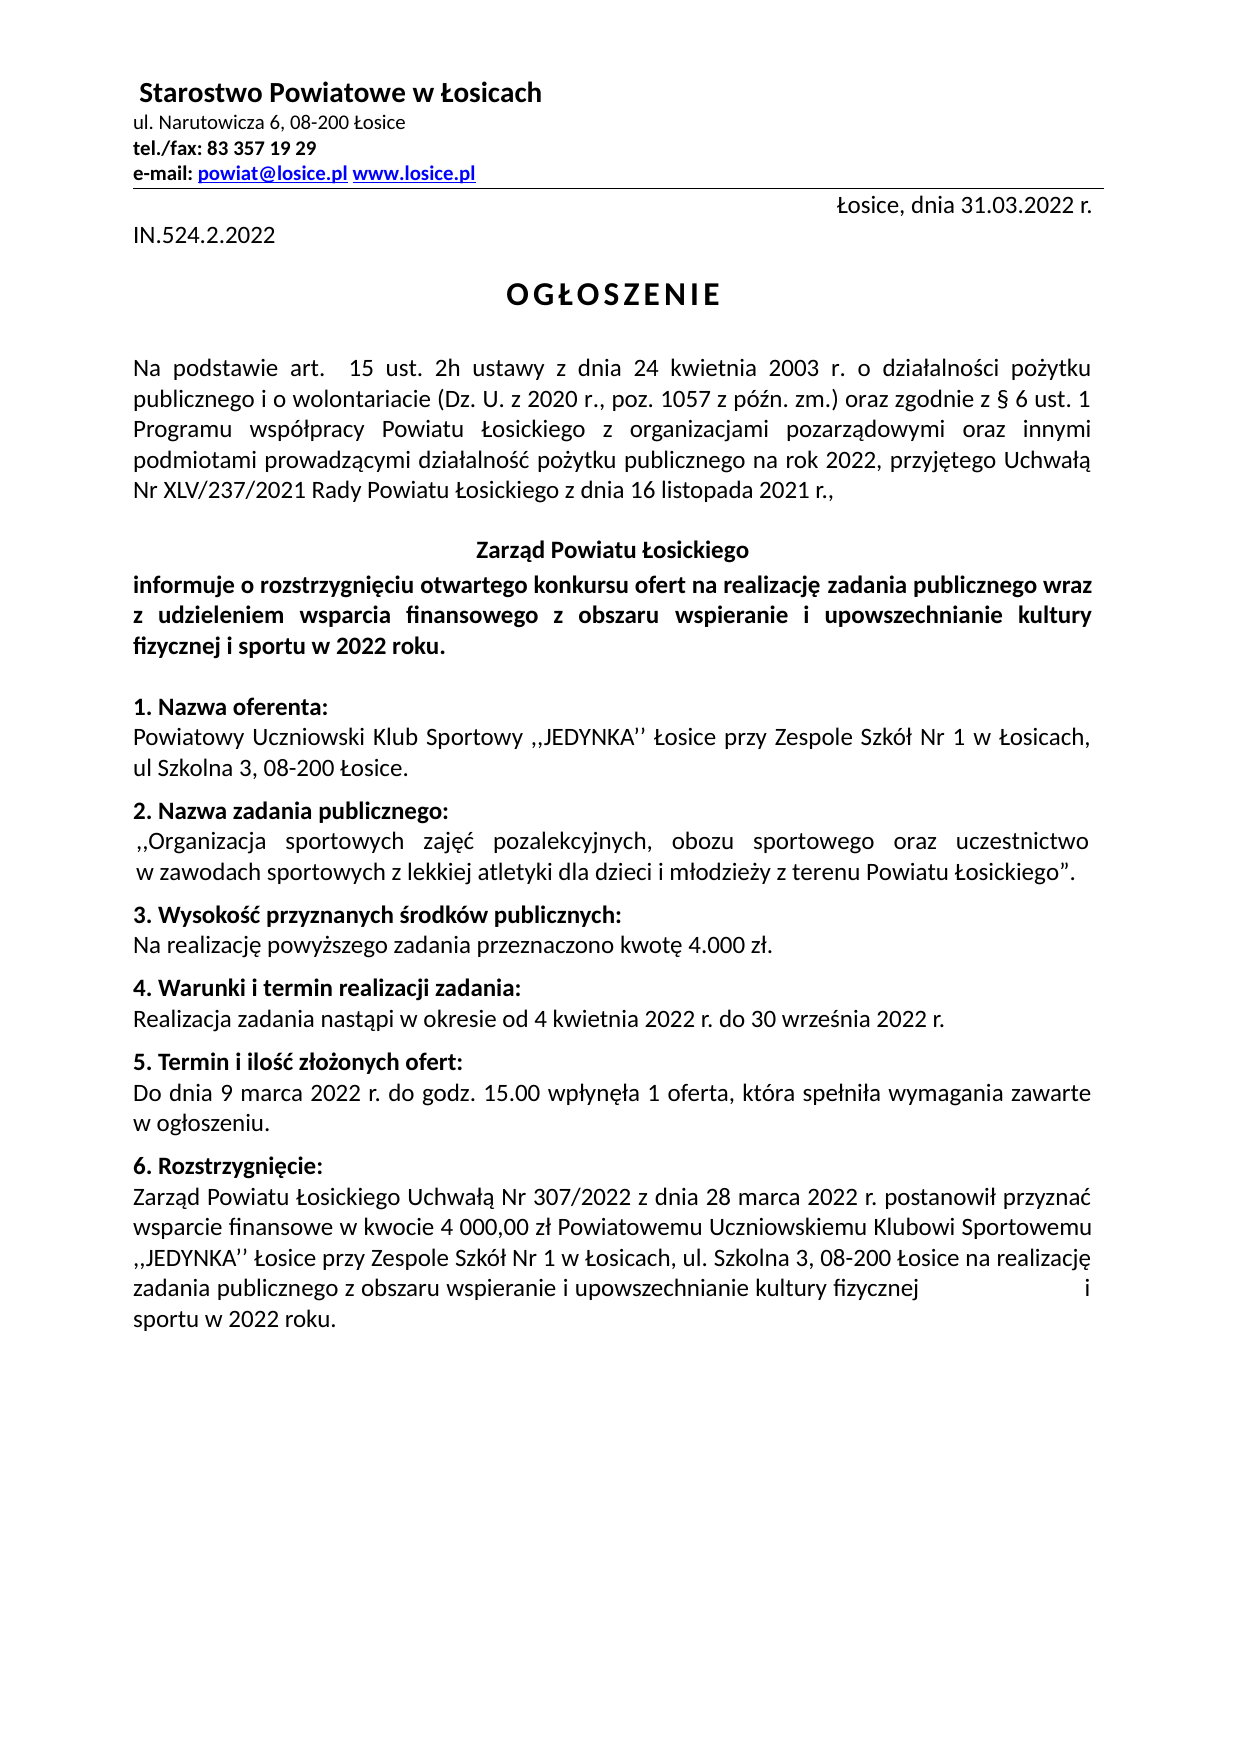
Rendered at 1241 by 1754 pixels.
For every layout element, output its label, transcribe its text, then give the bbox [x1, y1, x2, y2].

text Realizacja zadania nastąpi w okresie od 4 kwietnia 2022 r. do 30 września 2022 r. [133, 1003, 1093, 1034]
text 2. Nazwa zadania publicznego: [133, 795, 1093, 826]
text ,,Organizacja sportowych zajęć pozalekcyjnych, obozu sportowego oraz uczestnictwo w zawodach sportowych z lekkiej atletyki dla dzieci i młodzieży z terenu Powiatu Łosickiego”. [136, 826, 1090, 887]
subtitle 5. Termin i ilość złożonych ofert: [133, 1046, 1093, 1077]
text 6. Rozstrzygnięcie: [133, 1150, 1093, 1181]
text IN.524.2.2022 [133, 219, 1093, 250]
text Łosice, dnia 31.03.2022 r. [133, 189, 1093, 219]
text 4. Warunki i termin realizacji zadania: [133, 973, 1093, 1003]
text Zarząd Powiatu Łosickiego [133, 534, 1093, 564]
text Powiatowy Uczniowski Klub Sportowy ,,JEDYNKA’’ Łosice przy Zespole Szkół Nr 1 w Łosicach, ul Szkolna 3, 08-200 Łosice. [133, 721, 1093, 782]
subtitle OGŁOSZENIE [133, 280, 1093, 312]
text Na podstawie art. 15 ust. 2h ustawy z dnia 24 kwietnia 2003 r. o działalności pożytku publicznego i o wolontariacie (Dz. U. z 2020 r., poz. 1057 z późn. zm.) oraz zgodnie z § 6 ust. 1 Programu współpracy Powiatu Łosickiego z organizacjami pozarządowymi oraz innymi podmiotami prowadzącymi działalność pożytku publicznego na rok 2022, przyjętego Uchwałą Nr XLV/237/2021 Rady Powiatu Łosickiego z dnia 16 listopada 2021 r., [133, 352, 1093, 505]
text 1. Nazwa oferenta: [133, 691, 1093, 721]
text informuje o rozstrzygnięciu otwartego konkursu ofert na realizację zadania publicznego wraz z udzieleniem wsparcia finansowego z obszaru wspieranie i upowszechnianie kultury fizycznej i sportu w 2022 roku. [133, 569, 1093, 660]
text Na realizację powyższego zadania przeznaczono kwotę 4.000 zł. [133, 929, 1093, 960]
text 3. Wysokość przyznanych środków publicznych: [133, 899, 1093, 929]
text Do dnia 9 marca 2022 r. do godz. 15.00 wpłynęła 1 oferta, która spełniła wymagania zawarte w ogłoszeniu. [133, 1077, 1093, 1138]
text Zarząd Powiatu Łosickiego Uchwałą Nr 307/2022 z dnia 28 marca 2022 r. postanowił przyznać wsparcie finansowe w kwocie 4 000,00 zł Powiatowemu Uczniowskiemu Klubowi Sportowemu ,,JEDYNKA’’ Łosice przy Zespole Szkół Nr 1 w Łosicach, ul. Szkolna 3, 08-200 Łosice na realizację zadania publicznego z obszaru wspieranie i upowszechnianie kultury fizycznej i sportu w 2022 roku. [133, 1181, 1093, 1333]
